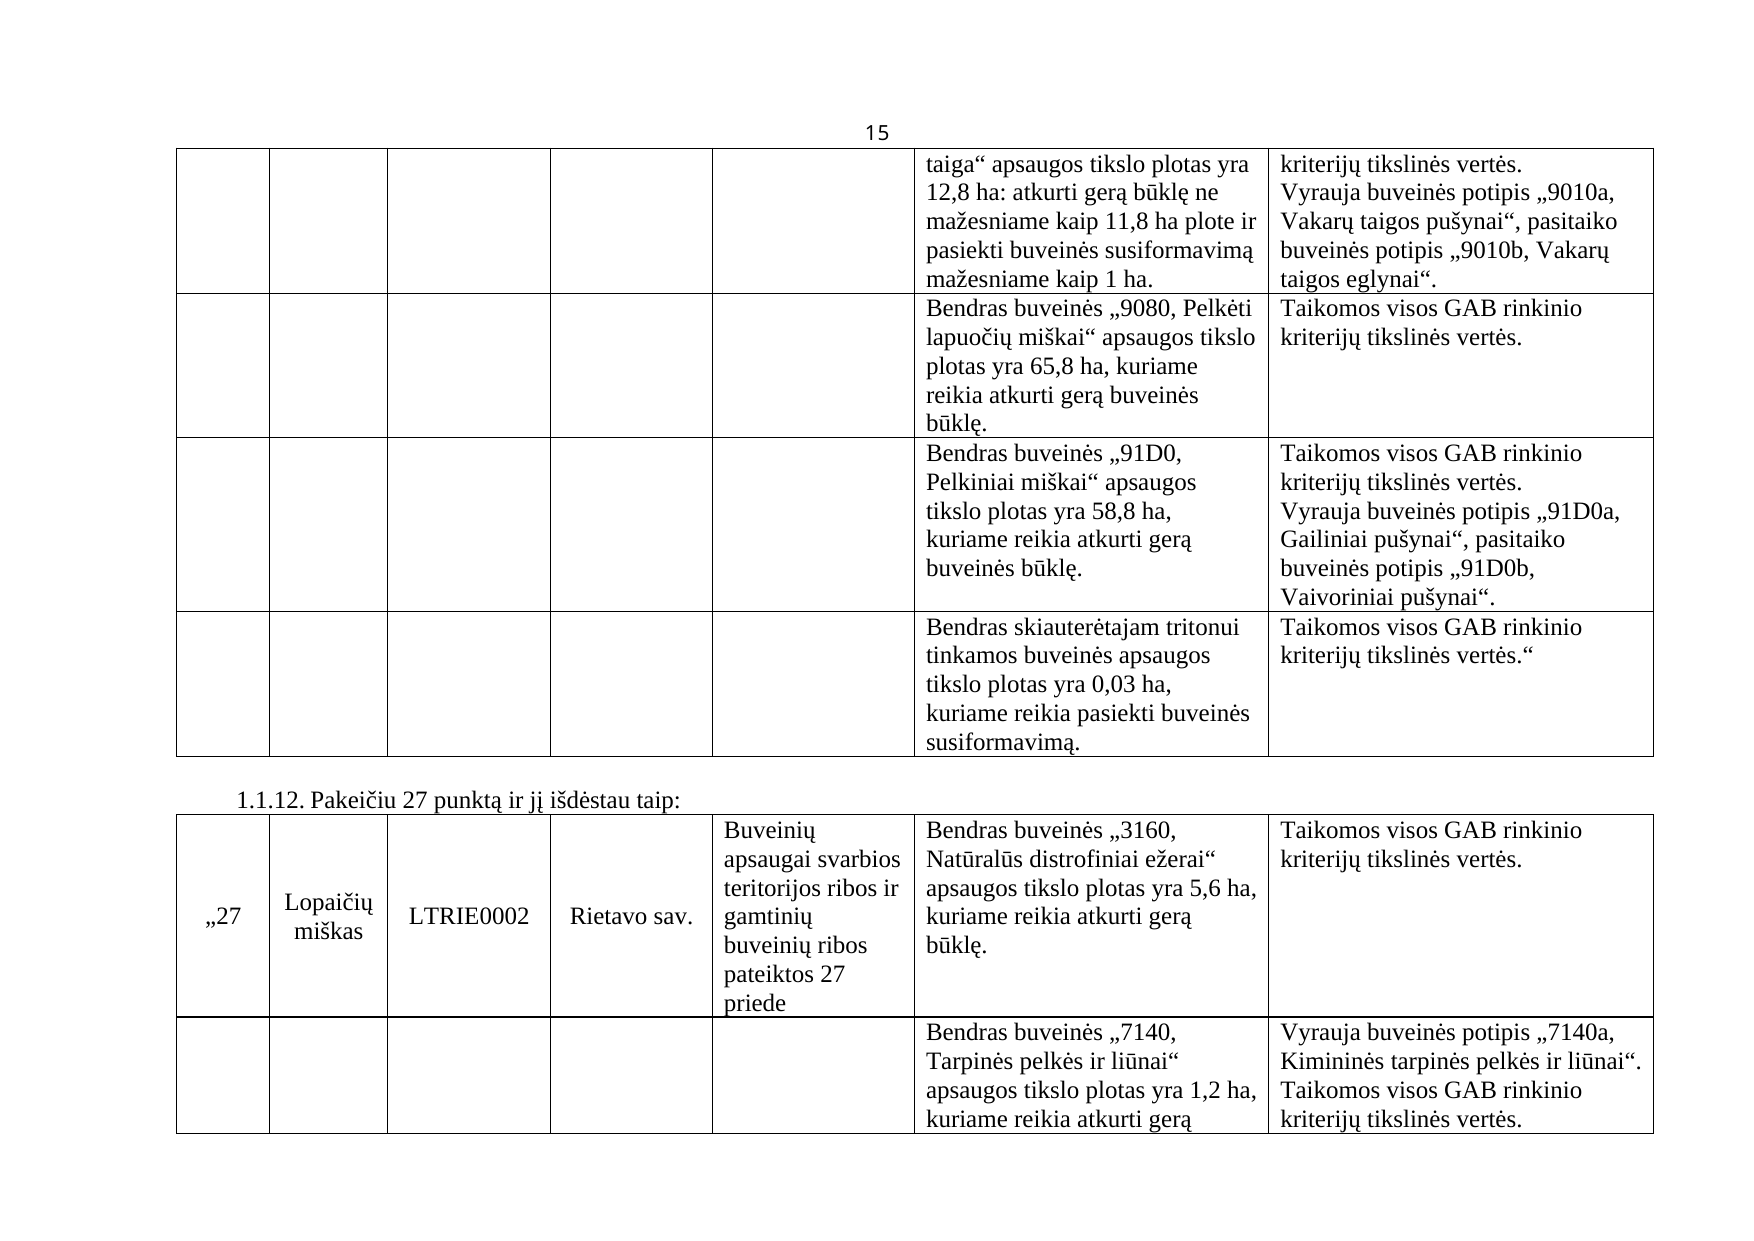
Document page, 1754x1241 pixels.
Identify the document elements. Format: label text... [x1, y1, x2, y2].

table_cell [388, 1018, 550, 1132]
table_header Buveinių apsaugai svarbios teritorijos ribos ir gamtinių buveinių ribos pateiktos 27 priede [713, 815, 914, 1016]
table_cell [177, 1018, 269, 1132]
table_cell Vyrauja buveinės potipis „7140a, Kimininės tarpinės pelkės ir liūnai“. Taikomos visos GAB rinkinio kriterijų tikslinės vertės. [1269, 1018, 1653, 1132]
table_cell [551, 1018, 712, 1132]
table_header Bendras buveinės „3160, Natūralūs distrofiniai ežerai“ apsaugos tikslo plotas yra 5,6 ha, kuriame reikia atkurti gerą būklę. [915, 815, 1268, 1016]
table_cell [713, 149, 914, 292]
table_cell Taikomos visos GAB rinkinio kriterijų tikslinės vertės. [1269, 294, 1653, 437]
table_cell Bendras buveinės „7140, Tarpinės pelkės ir liūnai“ apsaugos tikslo plotas yra 1,2 ha, kuriame reikia atkurti gerą [915, 1018, 1268, 1132]
table_cell kriterijų tikslinės vertės. Vyrauja buveinės potipis „9010a, Vakarų taigos pušynai“, pasitaiko buveinės potipis „9010b, Vakarų taigos eglynai“. [1269, 149, 1653, 292]
table_cell [713, 612, 914, 756]
table_header „27 [177, 815, 269, 1016]
table_cell [388, 294, 550, 437]
table_cell [177, 149, 269, 292]
table_cell Taikomos visos GAB rinkinio kriterijų tikslinės vertės.“ [1269, 612, 1653, 756]
table_cell [270, 149, 387, 292]
table_cell [551, 294, 712, 437]
table_cell taiga“ apsaugos tikslo plotas yra 12,8 ha: atkurti gerą būklę ne mažesniame kaip 11,8 ha plote ir pasiekti buveinės susiformavimą mažesniame kaip 1 ha. [915, 149, 1268, 292]
table_cell [551, 612, 712, 756]
table_cell [551, 438, 712, 611]
table_header Rietavo sav. [551, 815, 712, 1016]
table_cell Bendras buveinės „9080, Pelkėti lapuočių miškai“ apsaugos tikslo plotas yra 65,8 ha, kuriame reikia atkurti gerą buveinės būklę. [915, 294, 1268, 437]
table_cell Bendras buveinės „91D0, Pelkiniai miškai“ apsaugos tikslo plotas yra 58,8 ha, kuriame reikia atkurti gerą buveinės būklę. [915, 438, 1268, 611]
table_cell [388, 438, 550, 611]
table_cell [270, 612, 387, 756]
table_header LTRIE0002 [388, 815, 550, 1016]
table_cell [388, 149, 550, 292]
table_cell [388, 612, 550, 756]
table_cell [713, 294, 914, 437]
table_cell [713, 1018, 914, 1132]
table_cell [177, 612, 269, 756]
table_cell [270, 1018, 387, 1132]
table_cell Taikomos visos GAB rinkinio kriterijų tikslinės vertės. Vyrauja buveinės potipis „91D0a, Gailiniai pušynai“, pasitaiko buveinės potipis „91D0b, Vaivoriniai pušynai“. [1269, 438, 1653, 611]
table_cell [551, 149, 712, 292]
table_cell [177, 438, 269, 611]
table_cell Bendras skiauterėtajam tritonui tinkamos buveinės apsaugos tikslo plotas yra 0,03 ha, kuriame reikia pasiekti buveinės susiformavimą. [915, 612, 1268, 756]
table_header Taikomos visos GAB rinkinio kriterijų tikslinės vertės. [1269, 815, 1653, 1016]
table_cell [177, 294, 269, 437]
table_cell [270, 438, 387, 611]
text 1.1.12. Pakeičiu 27 punktą ir jį išdėstau taip: [236, 785, 1636, 814]
table_header Lopaičių miškas [270, 815, 387, 1016]
table_cell [713, 438, 914, 611]
table_cell [270, 294, 387, 437]
